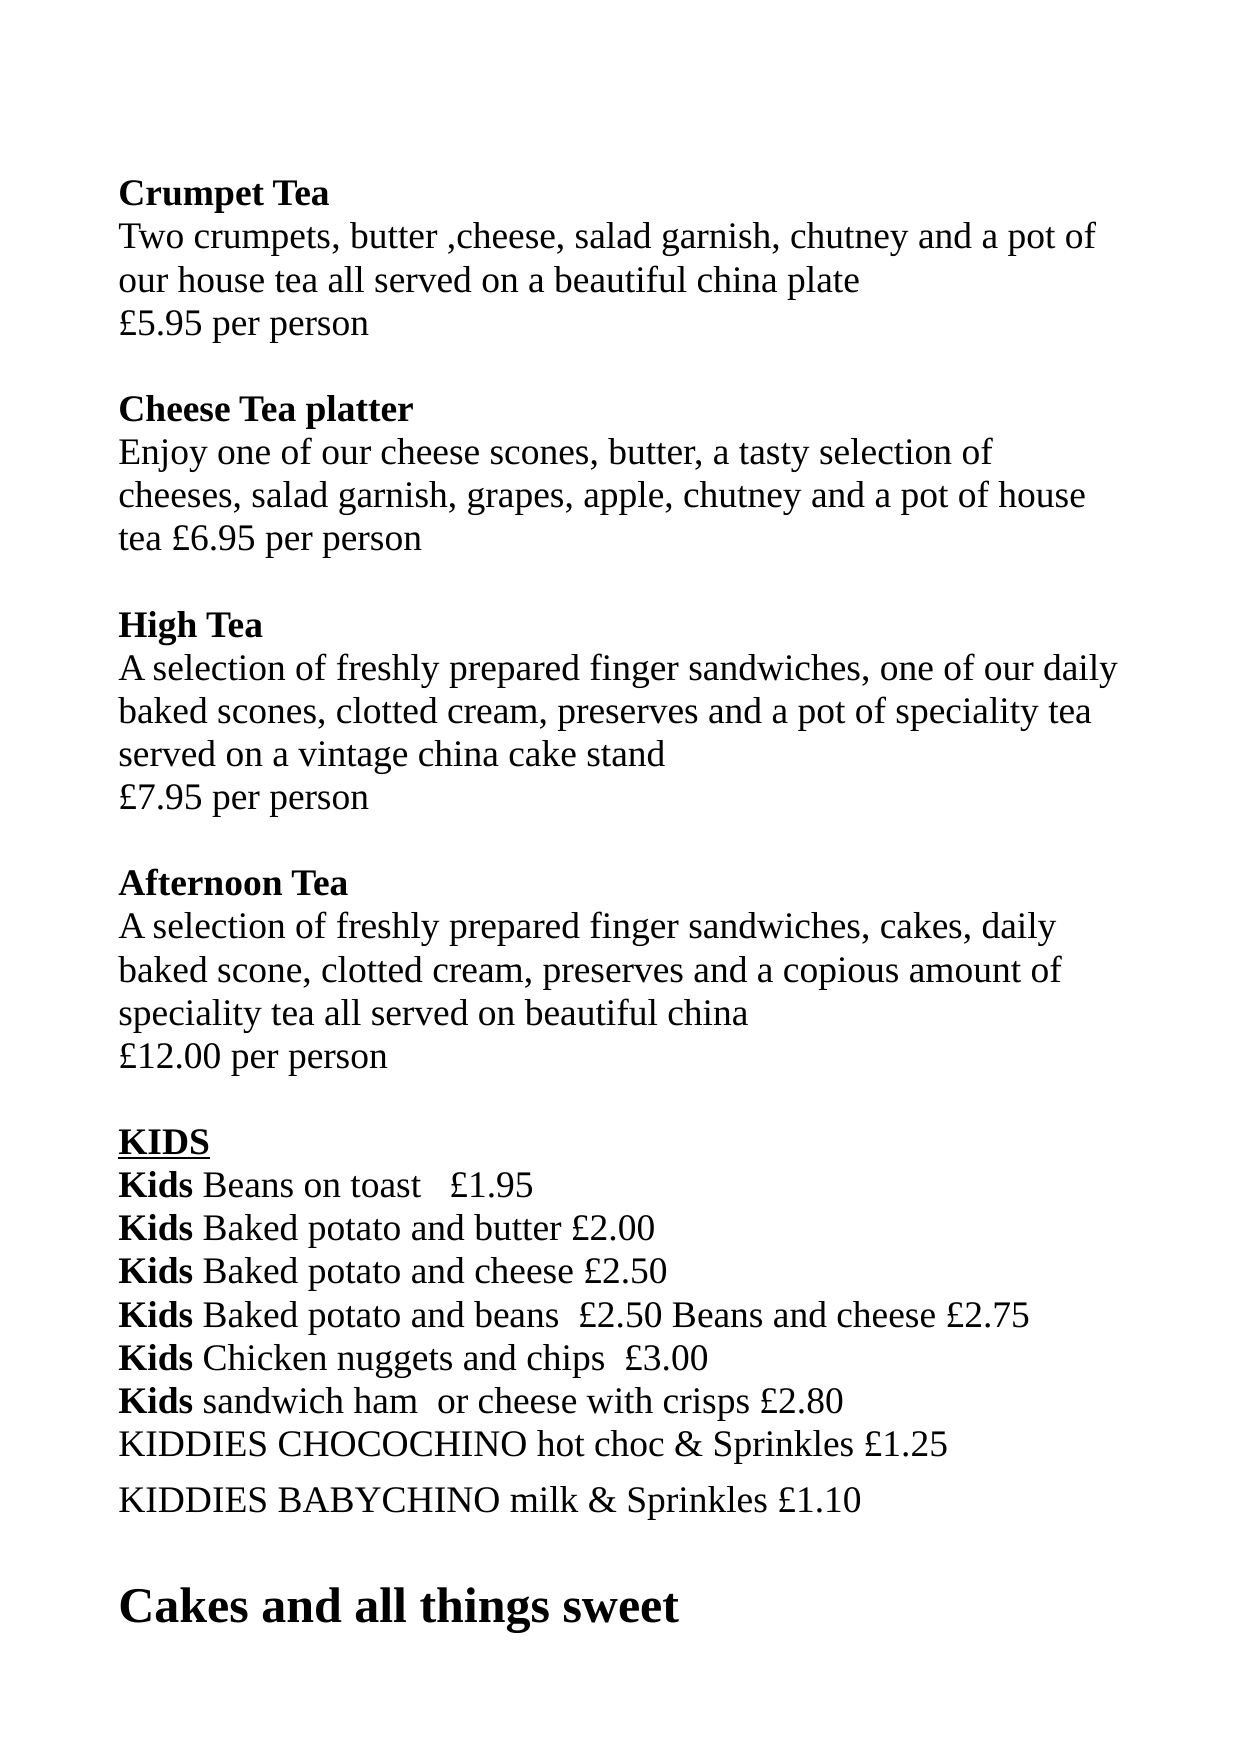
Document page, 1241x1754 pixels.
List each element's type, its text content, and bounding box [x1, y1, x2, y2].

text Kids Baked potato and beans £2.50 Beans and cheese £2.75 [118, 1292, 1122, 1335]
text Kids Beans on toast £1.95 [118, 1163, 1122, 1206]
text KIDS [118, 1119, 1122, 1163]
text KIDDIES BABYCHINO milk & Sprinkles £1.10 [118, 1477, 1122, 1520]
text £12.00 per person [118, 1033, 1122, 1076]
text Cheese Tea platter [118, 386, 1122, 429]
text Kids Chicken nuggets and chips £3.00 [118, 1335, 1122, 1378]
text Afternoon Tea [118, 861, 1122, 904]
text £7.95 per person [118, 774, 1122, 818]
text Crumpet Tea [118, 171, 1122, 214]
text Enjoy one of our cheese scones, butter, a tasty selection of cheeses, salad garnish, grapes, apple, chutney and a pot of house tea £6.95 per person [118, 429, 1122, 559]
text Kids Baked potato and butter £2.00 [118, 1206, 1122, 1249]
text Two crumpets, butter ,cheese, salad garnish, chutney and a pot of our house tea all served on a beautiful china plate [118, 214, 1122, 300]
text KIDDIES CHOCOCHINO hot choc & Sprinkles £1.25 [118, 1421, 1122, 1464]
text Cakes and all things sweet [118, 1576, 1122, 1633]
text £5.95 per person [118, 300, 1122, 343]
text A selection of freshly prepared finger sandwiches, one of our daily baked scones, clotted cream, preserves and a pot of speciality tea served on a vintage china cake stand [118, 645, 1122, 774]
text Kids sandwich ham or cheese with crisps £2.80 [118, 1378, 1122, 1421]
text High Tea [118, 602, 1122, 645]
text Kids Baked potato and cheese £2.50 [118, 1249, 1122, 1292]
text A selection of freshly prepared finger sandwiches, cakes, daily baked scone, clotted cream, preserves and a copious amount of speciality tea all served on beautiful china [118, 904, 1122, 1033]
